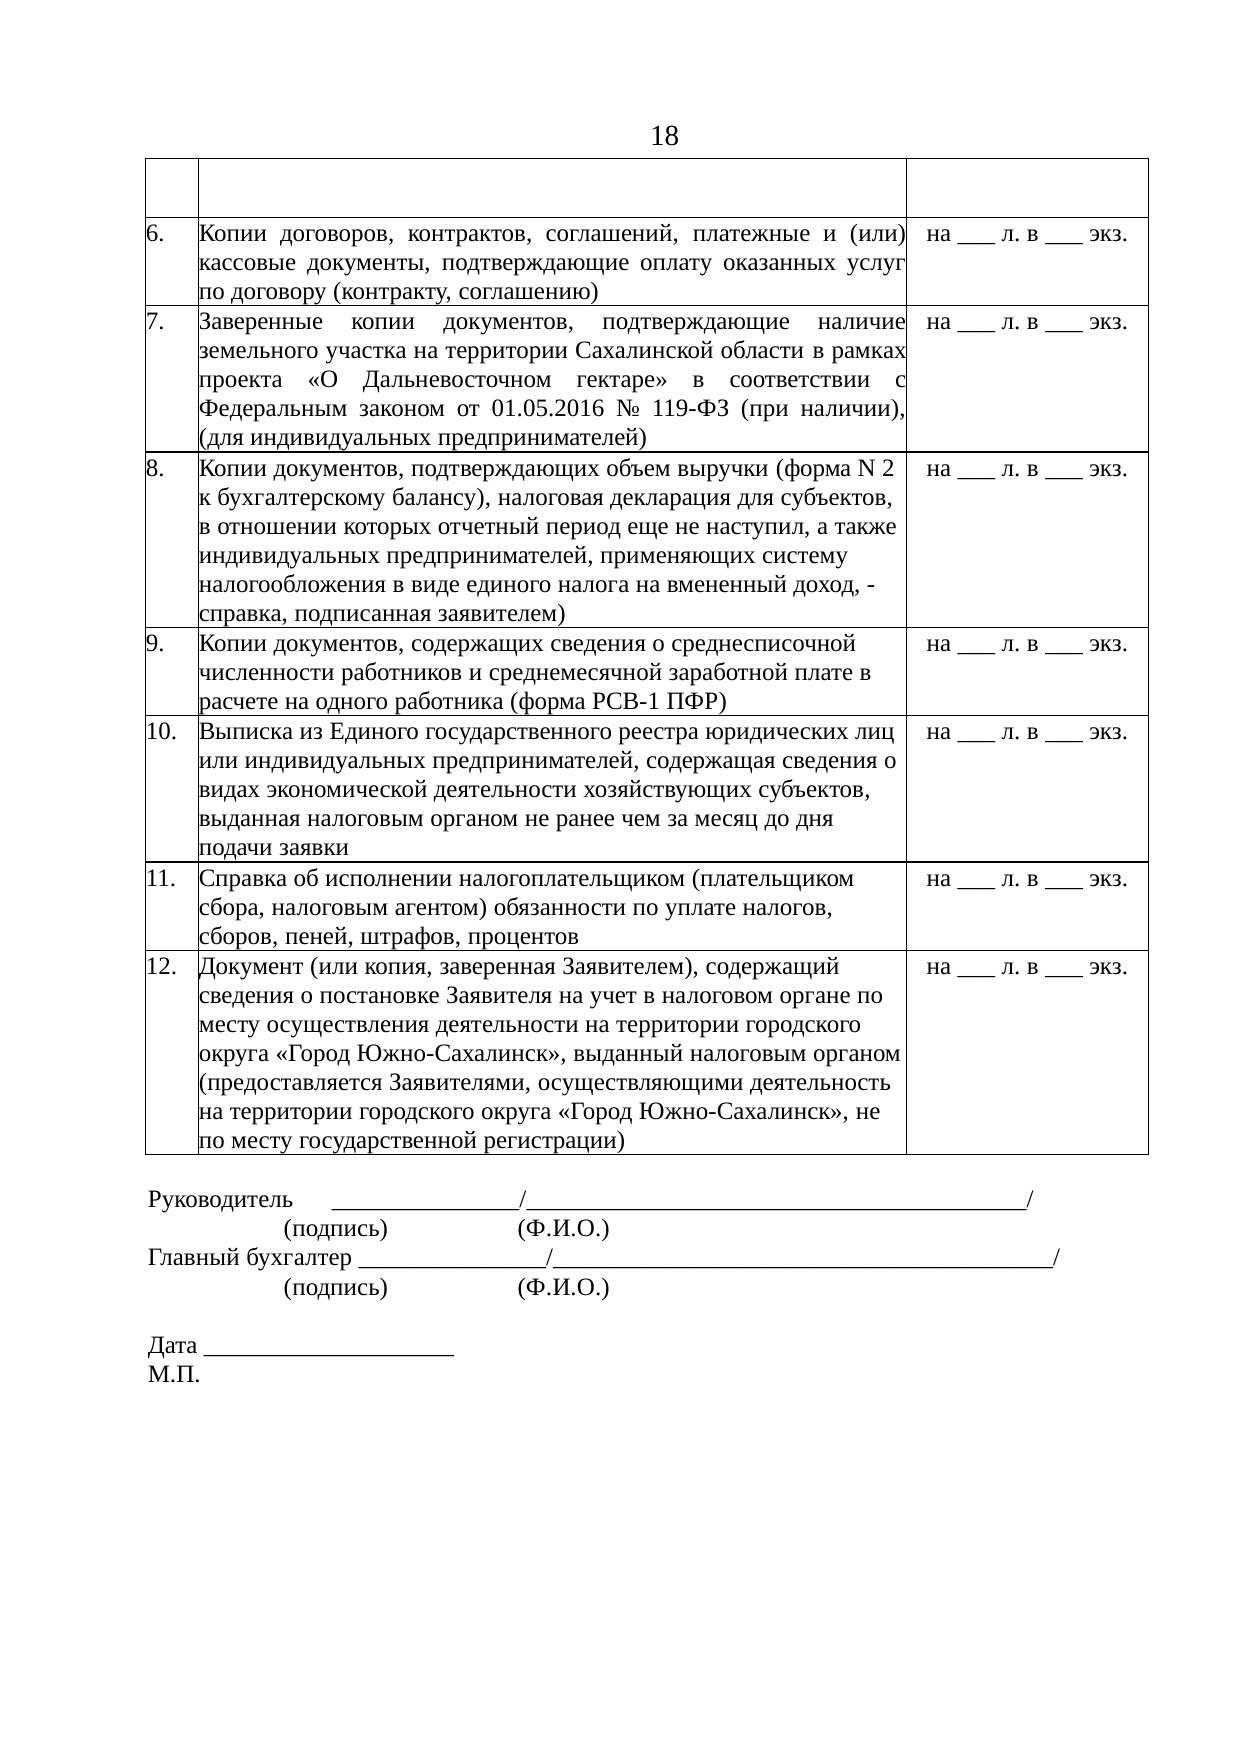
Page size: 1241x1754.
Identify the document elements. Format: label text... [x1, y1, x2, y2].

table_cell Документ (или копия, заверенная Заявителем), содержащий сведения о постановке Заявителя на учет в налоговом органе по месту осуществления деятельности на территории городского округа «Город Южно-Сахалинск», выданный налоговым органом (предоставляется Заявителями, осуществляющими деятельность на территории городского округа «Город Южно-Сахалинск», не по месту государственной регистрации) [199, 951, 906, 1154]
table_cell 9. [146, 628, 198, 715]
table_cell Заверенные копии документов, подтверждающие наличие земельного участка на территории Сахалинской области в рамках проекта «О Дальневосточном гектаре» в соответствии с Федеральным законом от 01.05.2016 № 119-ФЗ (при наличии), (для индивидуальных предпринимателей) [199, 306, 906, 451]
table_cell 7. [146, 306, 198, 451]
table_cell [199, 159, 906, 217]
table_cell Справка об исполнении налогоплательщиком (плательщиком сбора, налоговым агентом) обязанности по уплате налогов, сборов, пеней, штрафов, процентов [199, 863, 906, 949]
text М.П. [148, 1358, 1181, 1388]
text (подпись) (Ф.И.О.) [148, 1213, 1181, 1242]
table_cell Копии документов, содержащих сведения о среднесписочной численности работников и среднемесячной заработной плате в расчете на одного работника (форма РСВ-1 ПФР) [199, 628, 906, 715]
text Дата ____________________ [148, 1329, 1181, 1358]
text (подпись) (Ф.И.О.) [148, 1271, 1181, 1300]
table_cell на ___ л. в ___ экз. [907, 453, 1148, 627]
table_cell Копии документов, подтверждающих объем выручки (форма N 2 к бухгалтерскому балансу), налоговая декларация для субъектов, в отношении которых отчетный период еще не наступил, а также индивидуальных предпринимателей, применяющих систему налогообложения в виде единого налога на вмененный доход, - справка, подписанная заявителем) [199, 453, 906, 627]
text Главный бухгалтер _______________/________________________________________/ [148, 1242, 1181, 1271]
table_cell на ___ л. в ___ экз. [907, 306, 1148, 451]
table_cell [146, 159, 198, 217]
table_cell 11. [146, 863, 198, 949]
table_cell на ___ л. в ___ экз. [907, 218, 1148, 305]
table_cell на ___ л. в ___ экз. [907, 951, 1148, 1154]
table_cell 10. [146, 716, 198, 861]
table_cell Копии договоров, контрактов, соглашений, платежные и (или) кассовые документы, подтверждающие оплату оказанных услуг по договору (контракту, соглашению) [199, 218, 906, 305]
text Руководитель _______________/________________________________________/ [148, 1184, 1181, 1213]
table_cell 6. [146, 218, 198, 305]
table_cell на ___ л. в ___ экз. [907, 716, 1148, 861]
table_cell 8. [146, 453, 198, 627]
table_cell [907, 159, 1148, 217]
table_cell на ___ л. в ___ экз. [907, 863, 1148, 949]
table_cell Выписка из Единого государственного реестра юридических лиц или индивидуальных предпринимателей, содержащая сведения о видах экономической деятельности хозяйствующих субъектов, выданная налоговым органом не ранее чем за месяц до дня подачи заявки [199, 716, 906, 861]
table_cell 12. [146, 951, 198, 1154]
table_cell на ___ л. в ___ экз. [907, 628, 1148, 715]
